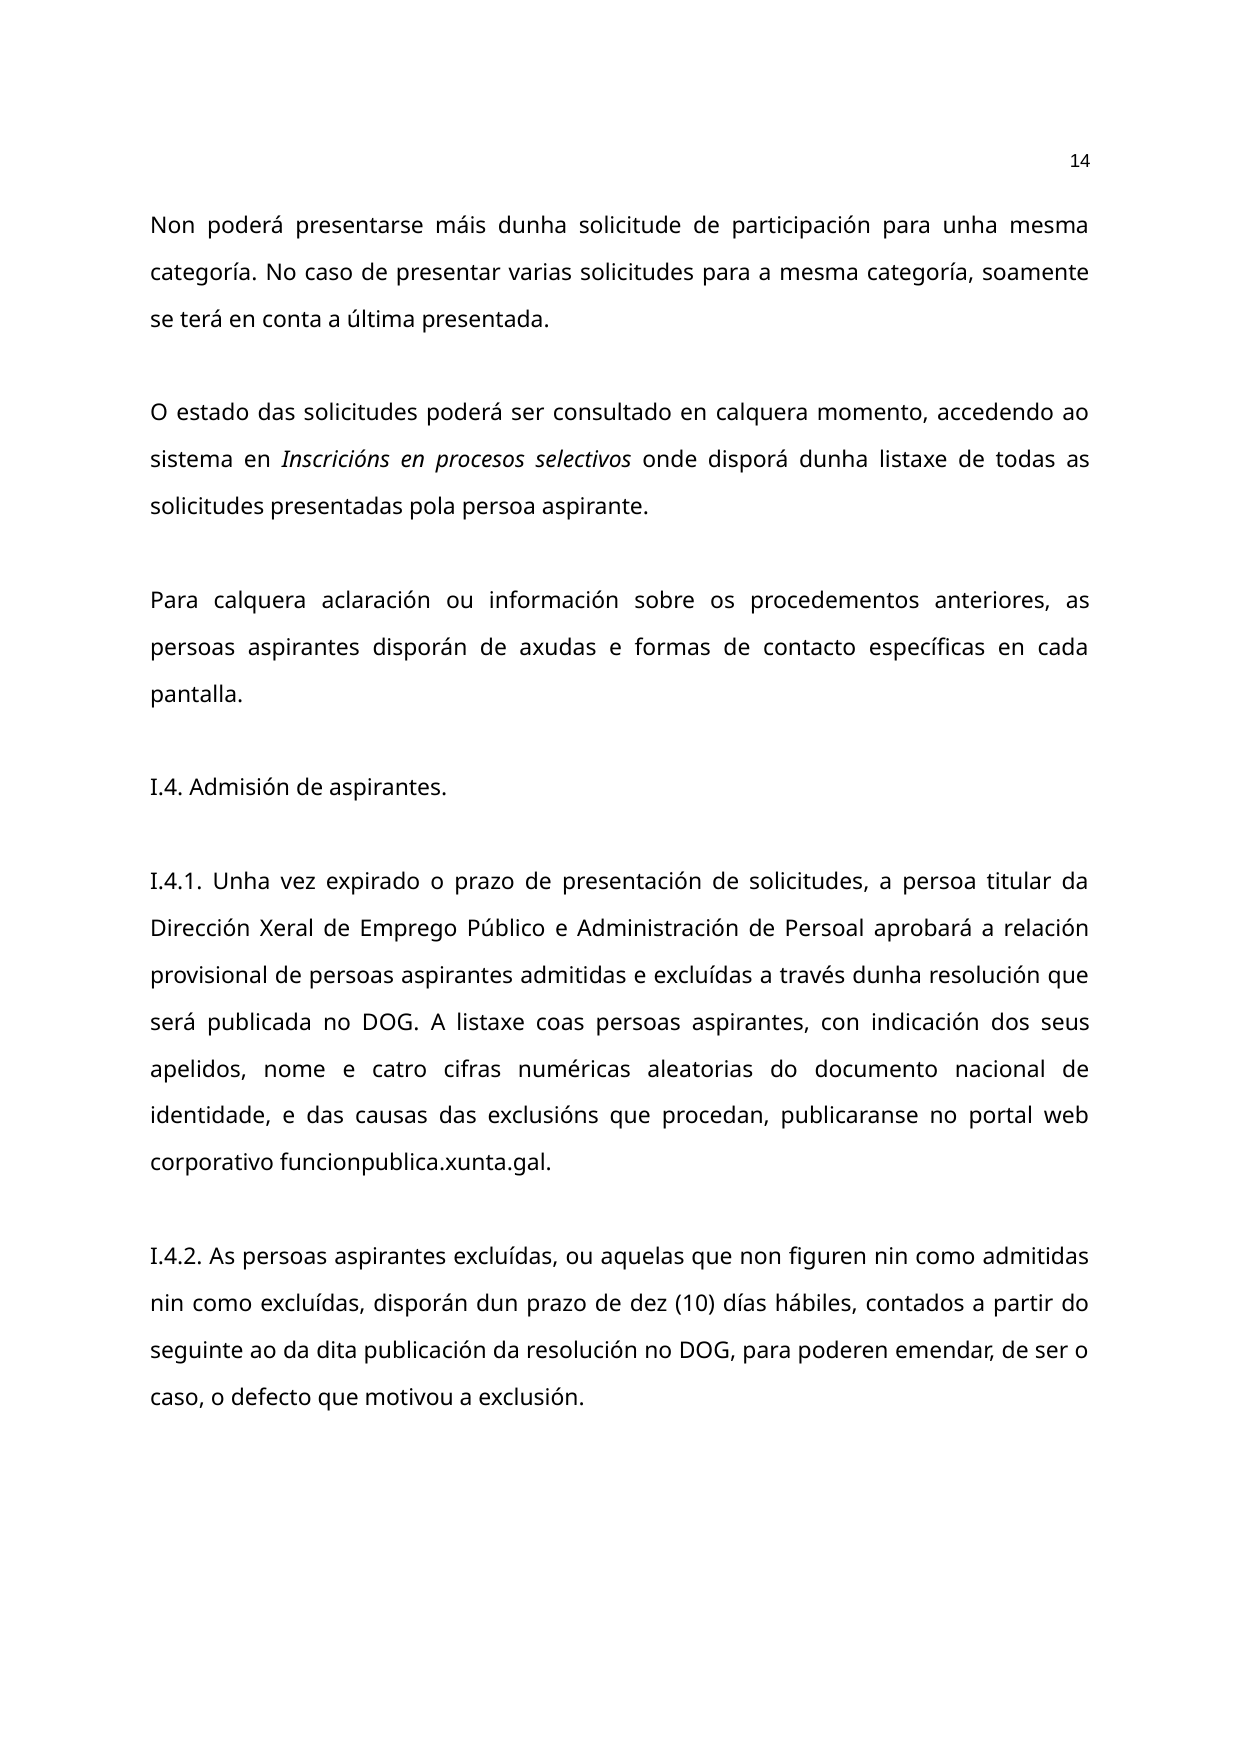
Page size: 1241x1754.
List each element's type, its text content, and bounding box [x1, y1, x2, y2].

text I.4.2. As persoas aspirantes excluídas, ou aquelas que non figuren nin como admitidas nin como excluídas, disporán dun prazo de dez (10) días hábiles, contados a partir do seguinte ao da dita publicación da resolución no DOG, para poderen emendar, de ser o caso, o defecto que motivou a exclusión. [150, 1240, 1090, 1412]
text O estado das solicitudes poderá ser consultado en calquera momento, accedendo ao sistema en Inscricións en procesos selectivos onde disporá dunha listaxe de todas as solicitudes presentadas pola persoa aspirante. [150, 396, 1090, 521]
text Para calquera aclaración ou información sobre os procedementos anteriores, as persoas aspirantes disporán de axudas e formas de contacto específicas en cada pantalla. [150, 584, 1090, 709]
text I.4.1. Unha vez expirado o prazo de presentación de solicitudes, a persoa titular da Dirección Xeral de Emprego Público e Administración de Persoal aprobará a relación provisional de persoas aspirantes admitidas e excluídas a través dunha resolución que será publicada no DOG. A listaxe coas persoas aspirantes, con indicación dos seus apelidos, nome e catro cifras numéricas aleatorias do documento nacional de identidade, e das causas das exclusións que procedan, publicaranse no portal web corporativo funcionpublica.xunta.gal. [150, 865, 1090, 1178]
text I.4. Admisión de aspirantes. [150, 771, 1090, 803]
text Non poderá presentarse máis dunha solicitude de participación para unha mesma categoría. No caso de presentar varias solicitudes para a mesma categoría, soamente se terá en conta a última presentada. [150, 209, 1090, 334]
